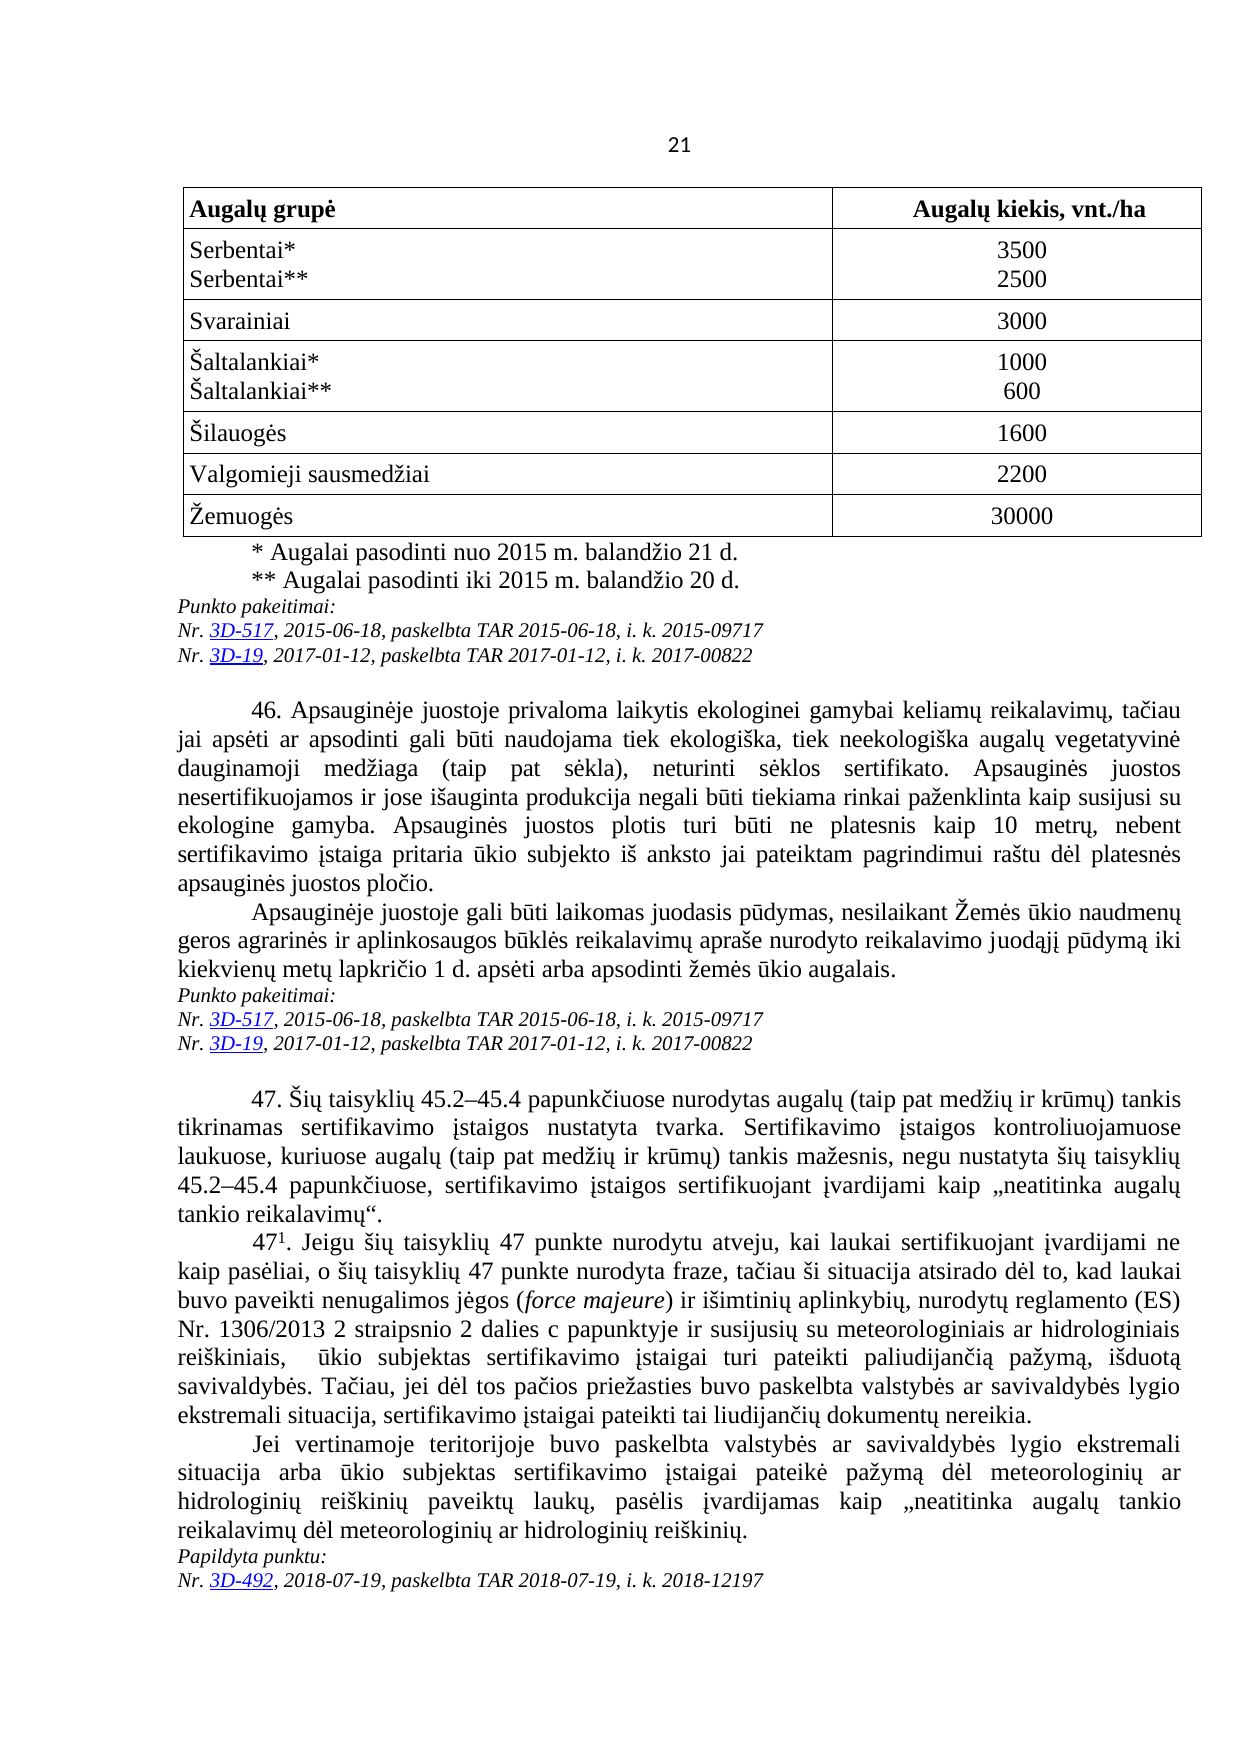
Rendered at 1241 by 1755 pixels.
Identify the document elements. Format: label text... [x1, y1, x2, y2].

table_cell 2200 [833, 454, 1201, 494]
table_cell Valgomieji sausmedžiai [184, 454, 832, 494]
table_cell Serbentai* Serbentai** [184, 229, 832, 299]
table_cell 3500 2500 [833, 229, 1201, 299]
text Nr. 3D-19, 2017-01-12, paskelbta TAR 2017-01-12, i. k. 2017-00822 [177, 642, 1181, 667]
table_cell 1600 [833, 412, 1201, 452]
text * Augalai pasodinti nuo 2015 m. balandžio 21 d. [177, 537, 1181, 566]
table_cell Šaltalankiai* Šaltalankiai** [184, 341, 832, 411]
text Punkto pakeitimai: [177, 594, 1181, 618]
table_header Augalų grupė [184, 188, 832, 228]
table_header Augalų kiekis, vnt./ha [833, 188, 1201, 228]
text Nr. 3D-517, 2015-06-18, paskelbta TAR 2015-06-18, i. k. 2015-09717 [177, 1007, 1181, 1031]
text Jei vertinamoje teritorijoje buvo paskelbta valstybės ar savivaldybės lygio ekstremali situacija arba ūkio subjektas sertifikavimo įstaigai pateikė pažymą dėl meteorologinių ar hidrologinių reiškinių paveiktų laukų, pasėlis įvardijamas kaip „neatitinka augalų tankio reikalavimų dėl meteorologinių ar hidrologinių reiškinių. [177, 1429, 1181, 1544]
table_cell 3000 [833, 300, 1201, 340]
text ** Augalai pasodinti iki 2015 m. balandžio 20 d. [177, 566, 1181, 594]
text Papildyta punktu: [177, 1544, 1181, 1568]
table_cell 1000 600 [833, 341, 1201, 411]
text Nr. 3D-517, 2015-06-18, paskelbta TAR 2015-06-18, i. k. 2015-09717 [177, 618, 1181, 642]
table_cell Svarainiai [184, 300, 832, 340]
text 47. Šių taisyklių 45.2–45.4 papunkčiuose nurodytas augalų (taip pat medžių ir krūmų) tankis tikrinamas sertifikavimo įstaigos nustatyta tvarka. Sertifikavimo įstaigos kontroliuojamuose laukuose, kuriuose augalų (taip pat medžių ir krūmų) tankis mažesnis, negu nustatyta šių taisyklių 45.2–45.4 papunkčiuose, sertifikavimo įstaigos sertifikuojant įvardijami kaip „neatitinka augalų tankio reikalavimų“. [177, 1084, 1181, 1227]
text 471. Jeigu šių taisyklių 47 punkte nurodytu atveju, kai laukai sertifikuojant įvardijami ne kaip pasėliai, o šių taisyklių 47 punkte nurodyta fraze, tačiau ši situacija atsirado dėl to, kad laukai buvo paveikti nenugalimos jėgos (force majeure) ir išimtinių aplinkybių, nurodytų reglamento (ES) Nr. 1306/2013 2 straipsnio 2 dalies c papunktyje ir susijusių su meteorologiniais ar hidrologiniais reiškiniais, ūkio subjektas sertifikavimo įstaigai turi pateikti paliudijančią pažymą, išduotą savivaldybės. Tačiau, jei dėl tos pačios priežasties buvo paskelbta valstybės ar savivaldybės lygio ekstremali situacija, sertifikavimo įstaigai pateikti tai liudijančių dokumentų nereikia. [177, 1227, 1181, 1429]
text Punkto pakeitimai: [177, 983, 1181, 1007]
table_cell Žemuogės [184, 495, 832, 536]
text Nr. 3D-19, 2017-01-12, paskelbta TAR 2017-01-12, i. k. 2017-00822 [177, 1031, 1181, 1055]
text Apsauginėje juostoje gali būti laikomas juodasis pūdymas, nesilaikant Žemės ūkio naudmenų geros agrarinės ir aplinkosaugos būklės reikalavimų apraše nurodyto reikalavimo juodąjį pūdymą iki kiekvienų metų lapkričio 1 d. apsėti arba apsodinti žemės ūkio augalais. [177, 897, 1181, 983]
text 46. Apsauginėje juostoje privaloma laikytis ekologinei gamybai keliamų reikalavimų, tačiau jai apsėti ar apsodinti gali būti naudojama tiek ekologiška, tiek neekologiška augalų vegetatyvinė dauginamoji medžiaga (taip pat sėkla), neturinti sėklos sertifikato. Apsauginės juostos nesertifikuojamos ir jose išauginta produkcija negali būti tiekiama rinkai paženklinta kaip susijusi su ekologine gamyba. Apsauginės juostos plotis turi būti ne platesnis kaip 10 metrų, nebent sertifikavimo įstaiga pritaria ūkio subjekto iš anksto jai pateiktam pagrindimui raštu dėl platesnės apsauginės juostos pločio. [177, 695, 1181, 897]
text Nr. 3D-492, 2018-07-19, paskelbta TAR 2018-07-19, i. k. 2018-12197 [177, 1568, 1181, 1592]
table_cell 30000 [833, 495, 1201, 536]
table_cell Šilauogės [184, 412, 832, 452]
